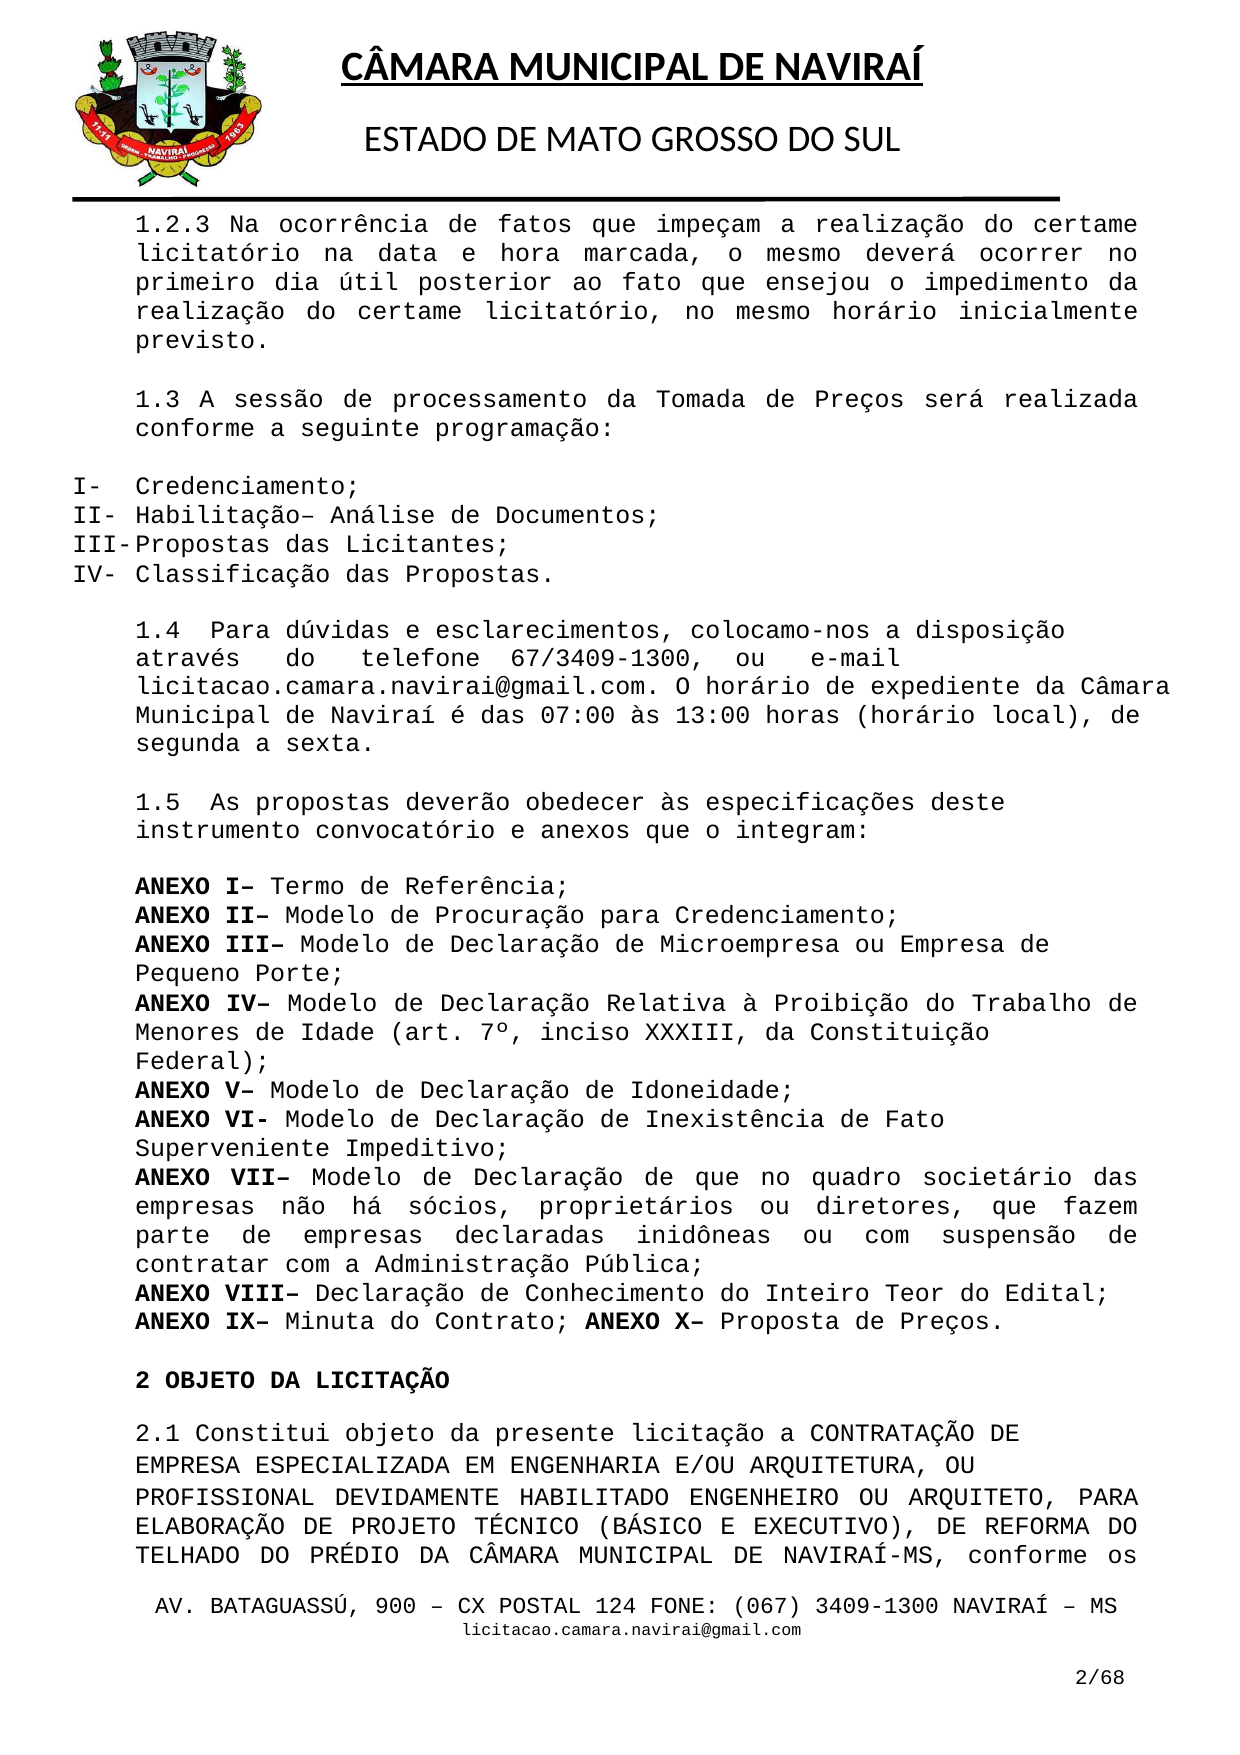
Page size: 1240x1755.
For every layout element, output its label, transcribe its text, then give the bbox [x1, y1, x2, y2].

list Classificação das Propostas. [72, 561, 1138, 589]
text Superveniente Impeditivo; [135, 1136, 1138, 1164]
text ANEXO II– Modelo de Procuração para Credenciamento; [135, 903, 1138, 931]
text ANEXO I– Termo de Referência; [135, 873, 1138, 902]
list Habilitação– Análise de Documentos; [72, 503, 1138, 531]
list Propostas das Licitantes; [72, 532, 1138, 560]
text Federal); [135, 1048, 1138, 1077]
text ANEXO III– Modelo de Declaração de Microempresa ou Empresa de [135, 932, 1138, 960]
text Pequeno Porte; [135, 961, 1138, 989]
text ANEXO VIII– Declaração de Conhecimento do Inteiro Teor do Edital; ANEXO IX– Minuta do Contrato; ANEXO X– Proposta de Preços. [135, 1281, 1110, 1337]
list As propostas deverão obedecer às especificações deste instrumento convocatório e anexos que o integram: [135, 789, 1175, 846]
text ANEXO VII– Modelo de Declaração de que no quadro societário das empresas não há sócios, proprietários ou diretores, que fazem parte de empresas declaradas inidôneas ou com suspensão de contratar com a Administração Pública; [135, 1165, 1138, 1280]
text PROFISSIONAL DEVIDAMENTE HABILITADO ENGENHEIRO OU ARQUITETO, PARA ELABORAÇÃO DE PROJETO TÉCNICO (BÁSICO E EXECUTIVO), DE REFORMA DO TELHADO DO PRÉDIO DA CÂMARA MUNICIPAL DE NAVIRAÍ-MS, conforme os [135, 1485, 1138, 1571]
list Para dúvidas e esclarecimentos, colocamo-nos a disposição através do telefone 67/3409-1300, ou e-mail licitacao.camara.navirai@gmail.com. O horário de expediente da Câmara Municipal de Naviraí é das 07:00 às 13:00 horas (horário local), de segunda a sexta. [135, 617, 1175, 759]
list Credenciamento; [72, 474, 1138, 502]
text 1.2.3 Na ocorrência de fatos que impeçam a realização do certame licitatório na data e hora marcada, o mesmo deverá ocorrer no primeiro dia útil posterior ao fato que ensejou o impedimento da realização do certame licitatório, no mesmo horário inicialmente previsto. [135, 212, 1138, 356]
text 2.1 Constitui objeto da presente licitação a CONTRATAÇÃO DE [135, 1421, 1138, 1449]
text ANEXO IV– Modelo de Declaração Relativa à Proibição do Trabalho de Menores de Idade (art. 7º, inciso XXXIII, da Constituição [135, 990, 1138, 1047]
text ANEXO VI- Modelo de Declaração de Inexistência de Fato [135, 1107, 1138, 1135]
text EMPRESA ESPECIALIZADA EM ENGENHARIA E/OU ARQUITETURA, OU [135, 1453, 1138, 1481]
subtitle 2 OBJETO DA LICITAÇÃO [135, 1368, 1226, 1396]
text ANEXO V– Modelo de Declaração de Idoneidade; [135, 1077, 1138, 1106]
text 1.3 A sessão de processamento da Tomada de Preços será realizada conforme a seguinte programação: [135, 386, 1138, 443]
